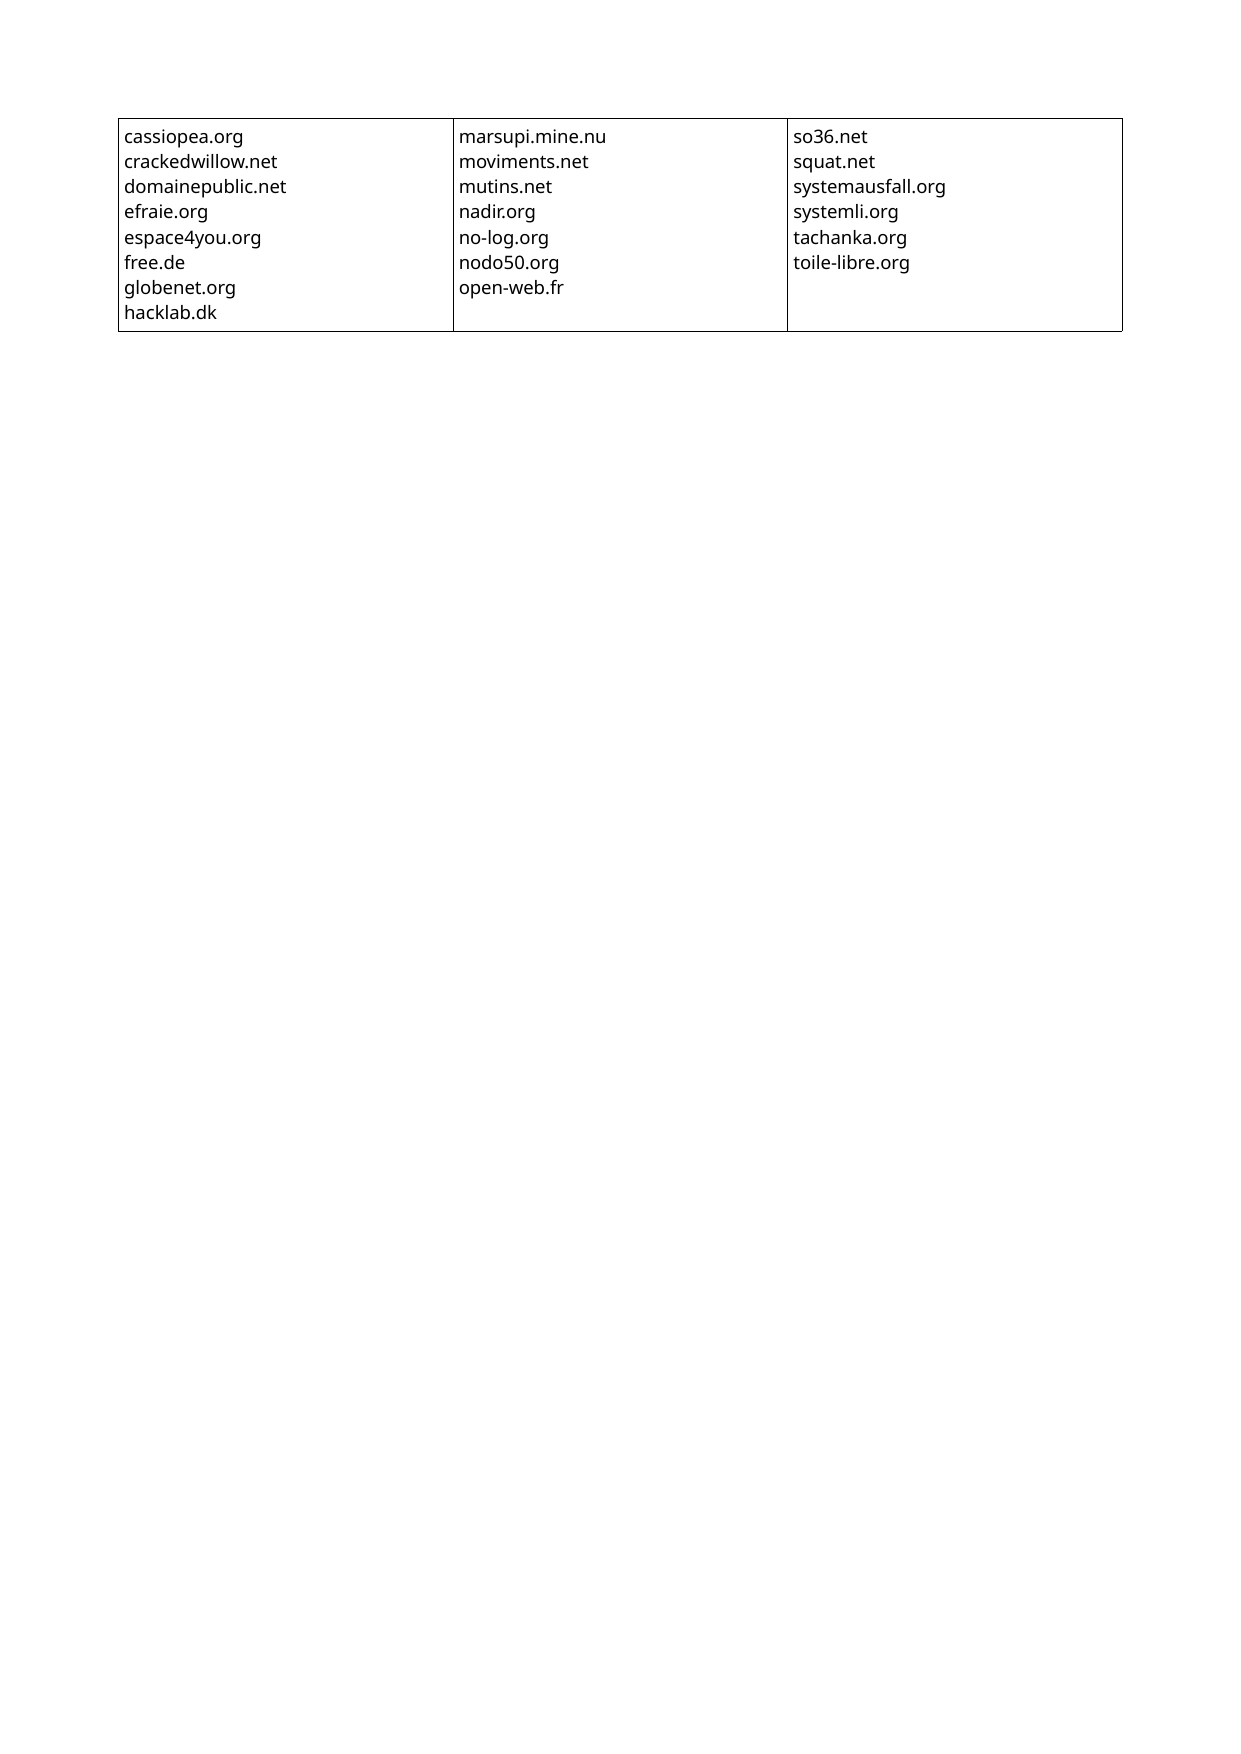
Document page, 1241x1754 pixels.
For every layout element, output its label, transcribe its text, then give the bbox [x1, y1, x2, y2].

table_header marsupi.mine.nu moviments.net mutins.net nadir.org no-log.org nodo50.org open-web.fr [454, 119, 787, 331]
table_header cassiopea.org crackedwillow.net domainepublic.net efraie.org espace4you.org free.de globenet.org hacklab.dk [119, 119, 453, 331]
table_header so36.net squat.net systemausfall.org systemli.org tachanka.org toile-libre.org [788, 119, 1122, 331]
